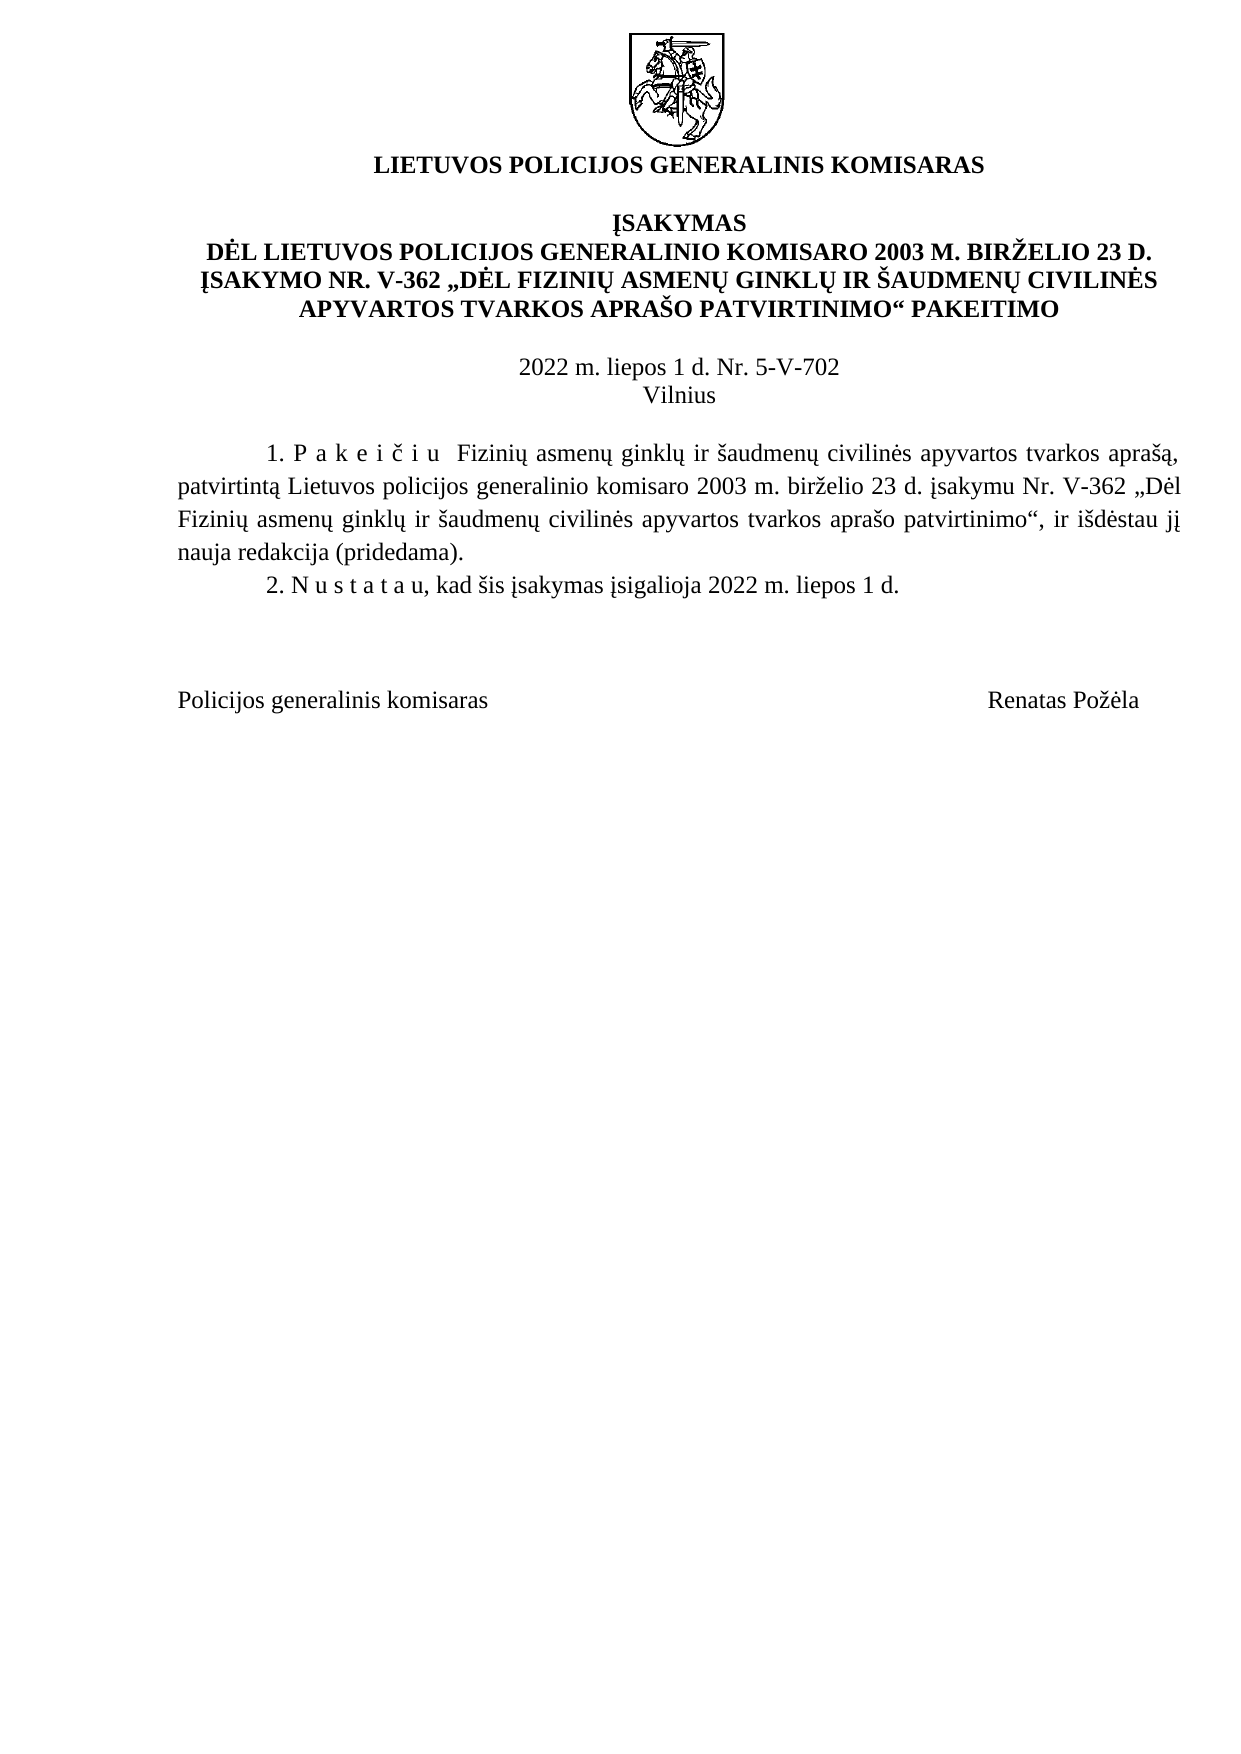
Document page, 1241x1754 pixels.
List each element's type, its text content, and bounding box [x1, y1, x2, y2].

text 1. P a k e i č i u Fizinių asmenų ginklų ir šaudmenų civilinės apyvartos tvarkos aprašą, patvirtintą Lietuvos policijos generalinio komisaro 2003 m. birželio 23 d. įsakymu Nr. V-362 „Dėl Fizinių asmenų ginklų ir šaudmenų civilinės apyvartos tvarkos aprašo patvirtinimo“, ir išdėstau jį nauja redakcija (pridedama). [177, 438, 1181, 566]
text ĮSAKYMAS [177, 208, 1181, 237]
text DĖL LIETUVOS POLICIJOS GENERALINIO KOMISARO 2003 M. BIRŽELIO 23 D. ĮSAKYMO NR. V-362 „DĖL FIZINIŲ ASMENŲ GINKLŲ IR ŠAUDMENŲ CIVILINĖS APYVARTOS TVARKOS APRAŠO PATVIRTINIMO“ PAKEITIMO [177, 237, 1181, 323]
text Policijos generalinis komisaras Renatas Požėla [177, 685, 1181, 714]
text 2. N u s t a t a u, kad šis įsakymas įsigalioja 2022 m. liepos 1 d. [177, 570, 1181, 599]
text LIETUVOS POLICIJOS GENERALINIS KOMISARAS [177, 150, 1181, 179]
text Vilnius [177, 380, 1181, 409]
text 2022 m. liepos 1 d. Nr. 5-V-702 [177, 352, 1181, 380]
